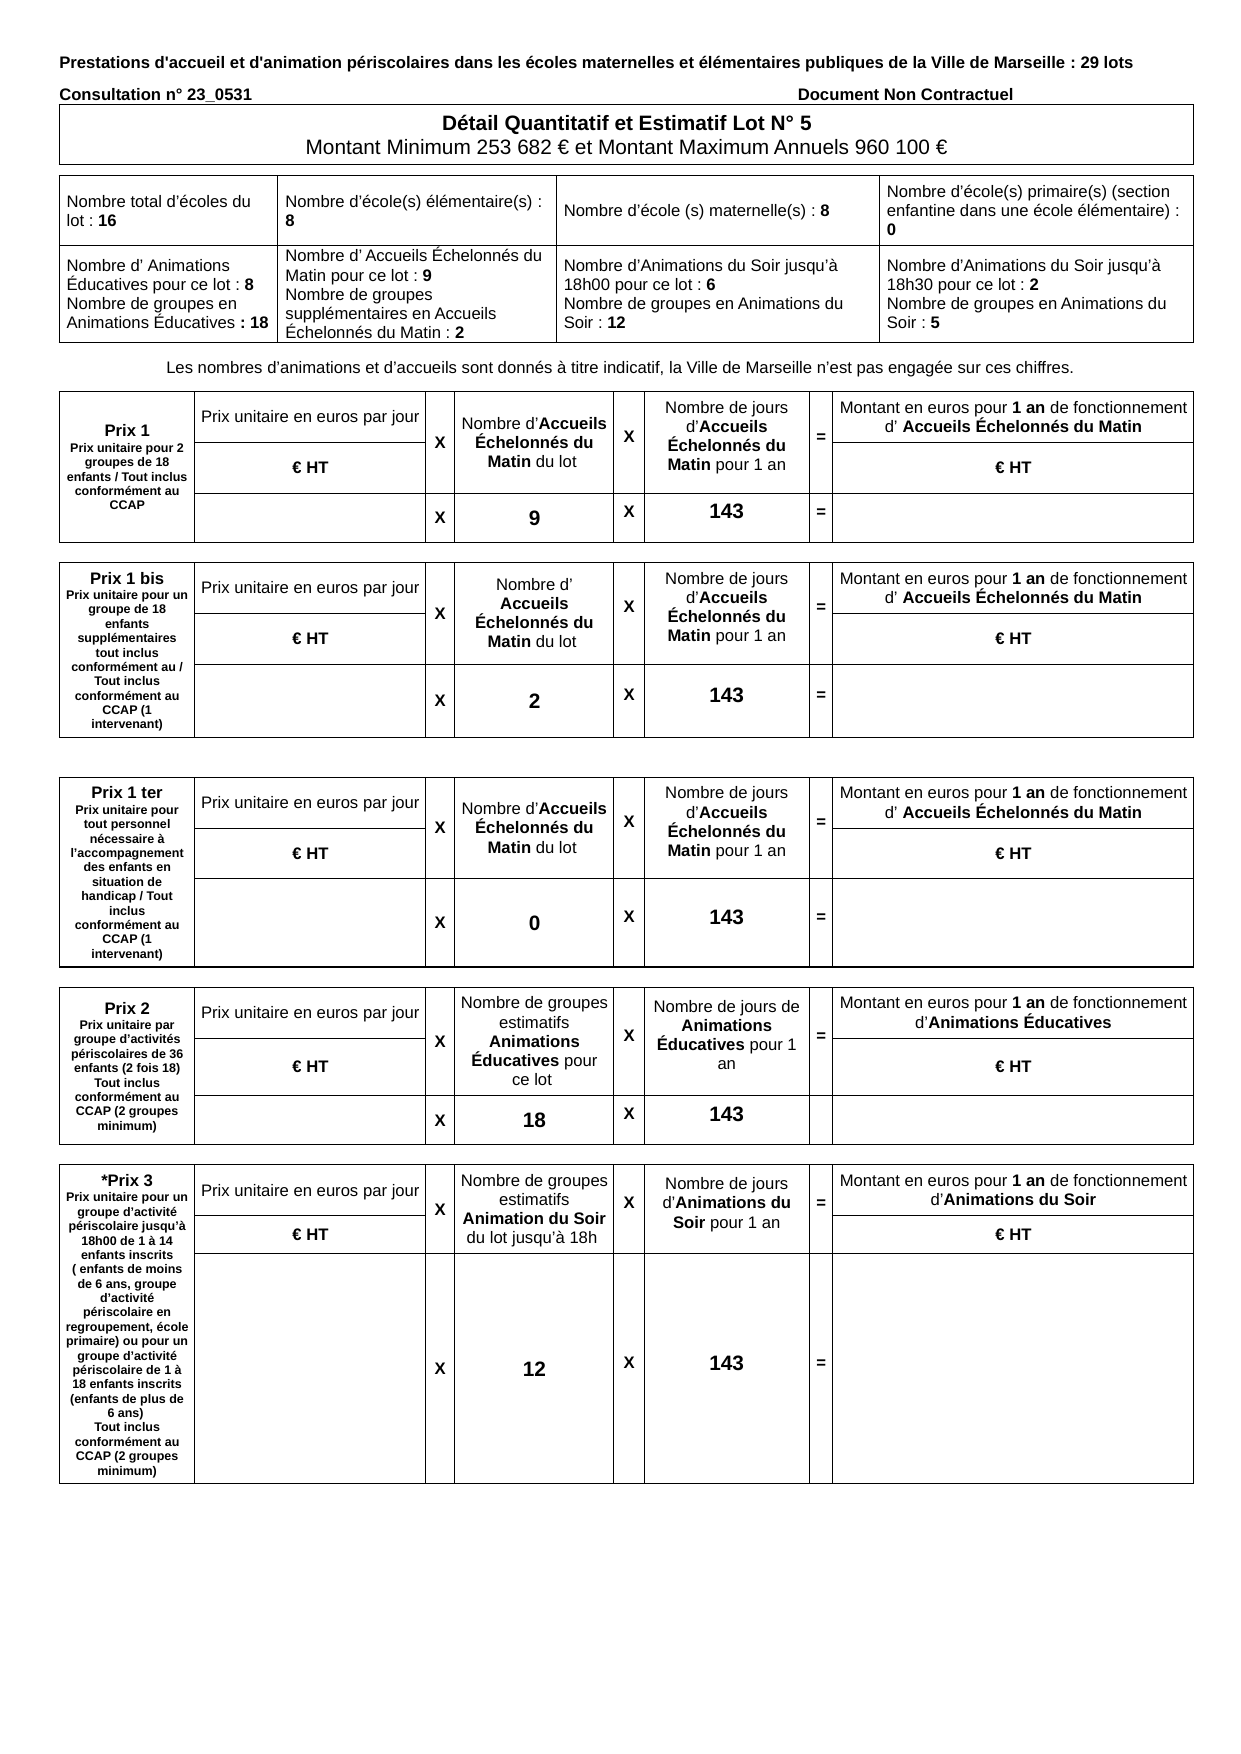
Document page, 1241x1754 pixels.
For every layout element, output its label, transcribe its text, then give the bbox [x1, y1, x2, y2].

table_cell 0 [455, 879, 613, 966]
table_cell = [810, 1254, 832, 1483]
table_header Nombre de groupes estimatifs Animation du Soir du lot jusqu’à 18h [455, 1165, 613, 1253]
table_header *Prix 3 Prix unitaire pour un groupe d’activité périscolaire jusqu’à 18h00 de 1 à 14 enfants inscrits ( enfants de moins de 6 ans, groupe d’activité périscolaire en regroupement, école primaire) ou pour un groupe d’activité périscolaire de 1 à 18 enfants inscrits (enfants de plus de 6 ans) Tout inclus conformément au CCAP (2 groupes minimum) [60, 1165, 194, 1483]
table_cell 18 [455, 1096, 613, 1144]
table_cell € HT [195, 1039, 425, 1095]
table_cell Nombre d’ Animations Éducatives pour ce lot : 8 Nombre de groupes en Animations Éducatives : 18 [60, 246, 277, 342]
text Les nombres d’animations et d’accueils sont donnés à titre indicatif, la Ville de Marseille n’est pas engagée sur ces chiffres. [59, 357, 1181, 377]
table_header X [426, 988, 454, 1095]
table_cell X [614, 665, 644, 737]
table_header = [810, 988, 832, 1095]
table_cell Nombre d’Animations du Soir jusqu’à 18h30 pour ce lot : 2 Nombre de groupes en Animations du Soir : 5 [880, 246, 1193, 342]
table_cell [195, 1254, 425, 1483]
table_cell 143 [645, 494, 809, 542]
table_cell X [614, 494, 644, 542]
table_cell 143 [645, 1096, 809, 1144]
table_header Nombre d’ Accueils Échelonnés du Matin du lot [455, 563, 613, 663]
table_cell 143 [645, 879, 809, 966]
table_cell 2 [455, 665, 613, 737]
table_header Montant en euros pour 1 an de fonctionnement d’ Accueils Échelonnés du Matin [833, 392, 1193, 442]
table_cell [833, 494, 1193, 542]
table_cell € HT [195, 1216, 425, 1253]
table_header Prix unitaire en euros par jour [195, 778, 425, 827]
table_cell [833, 665, 1193, 737]
table_header Prix 1 Prix unitaire pour 2 groupes de 18 enfants / Tout inclus conformément au CCAP [60, 392, 194, 542]
table_cell [195, 665, 425, 737]
table_cell [833, 1254, 1193, 1483]
table_header Nombre de jours de Animations Éducatives pour 1 an [645, 988, 809, 1095]
table_cell [833, 879, 1193, 966]
table_cell € HT [833, 614, 1193, 663]
table_header = [810, 563, 832, 663]
table_cell [810, 1096, 832, 1144]
table_cell X [426, 665, 454, 737]
table_header X [614, 563, 644, 663]
table_cell [195, 879, 425, 966]
table_header Prix unitaire en euros par jour [195, 1165, 425, 1215]
table_cell € HT [195, 443, 425, 493]
table_header Montant en euros pour 1 an de fonctionnement d’ Accueils Échelonnés du Matin [833, 778, 1193, 827]
table_header Nombre de jours d’Accueils Échelonnés du Matin pour 1 an [645, 778, 809, 878]
table_header = [810, 392, 832, 493]
table_cell X [426, 1096, 454, 1144]
table_cell Nombre d’ Accueils Échelonnés du Matin pour ce lot : 9 Nombre de groupes supplémentaires en Accueils Échelonnés du Matin : 2 [278, 246, 556, 342]
table_header Nombre total d’écoles du lot : 16 [60, 176, 277, 245]
table_header X [614, 778, 644, 878]
table_header X [426, 1165, 454, 1253]
table_cell X [614, 879, 644, 966]
table_header Montant en euros pour 1 an de fonctionnement d’ Accueils Échelonnés du Matin [833, 563, 1193, 613]
table_header Nombre d’école(s) primaire(s) (section enfantine dans une école élémentaire) : 0 [880, 176, 1193, 245]
table_header Nombre de groupes estimatifs Animations Éducatives pour ce lot [455, 988, 613, 1095]
table_header = [810, 778, 832, 878]
table_cell X [614, 1096, 644, 1144]
table_cell € HT [833, 1039, 1193, 1095]
table_header Nombre d’école (s) maternelle(s) : 8 [557, 176, 879, 245]
table_cell Nombre d’Animations du Soir jusqu’à 18h00 pour ce lot : 6 Nombre de groupes en Animations du Soir : 12 [557, 246, 879, 342]
table_cell X [426, 879, 454, 966]
table_header Nombre de jours d’Accueils Échelonnés du Matin pour 1 an [645, 392, 809, 493]
table_header = [810, 1165, 832, 1253]
table_header Prix 1 ter Prix unitaire pour tout personnel nécessaire à l’accompagnement des enfants en situation de handicap / Tout inclus conformément au CCAP (1 intervenant) [60, 778, 194, 966]
table_cell € HT [833, 1216, 1193, 1253]
table_header Montant en euros pour 1 an de fonctionnement d’Animations du Soir [833, 1165, 1193, 1215]
table_cell [195, 494, 425, 542]
table_cell 9 [455, 494, 613, 542]
table_header X [426, 563, 454, 663]
table_header X [614, 1165, 644, 1253]
table_cell = [810, 879, 832, 966]
table_header Prix 2 Prix unitaire par groupe d’activités périscolaires de 36 enfants (2 fois 18) Tout inclus conformément au CCAP (2 groupes minimum) [60, 988, 194, 1144]
table_header Nombre de jours d’Animations du Soir pour 1 an [645, 1165, 809, 1253]
table_cell X [426, 1254, 454, 1483]
table_cell 12 [455, 1254, 613, 1483]
table_cell = [810, 494, 832, 542]
table_header Prix unitaire en euros par jour [195, 392, 425, 442]
table_header Nombre d’Accueils Échelonnés du Matin du lot [455, 392, 613, 493]
table_header Nombre d’école(s) élémentaire(s) : 8 [278, 176, 556, 245]
table_header Prix unitaire en euros par jour [195, 563, 425, 613]
table_header X [614, 988, 644, 1095]
table_cell [195, 1096, 425, 1144]
table_cell [833, 1096, 1193, 1144]
table_cell X [614, 1254, 644, 1483]
table_cell € HT [195, 829, 425, 878]
table_header Nombre de jours d’Accueils Échelonnés du Matin pour 1 an [645, 563, 809, 663]
table_header X [426, 778, 454, 878]
table_cell € HT [833, 443, 1193, 493]
table_header X [614, 392, 644, 493]
table_cell € HT [195, 614, 425, 663]
table_header Montant en euros pour 1 an de fonctionnement d’Animations Éducatives [833, 988, 1193, 1037]
table_cell X [426, 494, 454, 542]
table_cell 143 [645, 665, 809, 737]
table_cell 143 [645, 1254, 809, 1483]
table_cell = [810, 665, 832, 737]
table_header X [426, 392, 454, 493]
table_header Prix unitaire en euros par jour [195, 988, 425, 1037]
table_header Prix 1 bis Prix unitaire pour un groupe de 18 enfants supplémentaires tout inclus conformément au / Tout inclus conformément au CCAP (1 intervenant) [60, 563, 194, 737]
table_header Détail Quantitatif et Estimatif Lot N° 5 Montant Minimum 253 682 € et Montant Maximum Annuels 960 100 € [60, 105, 1193, 164]
table_header Nombre d’Accueils Échelonnés du Matin du lot [455, 778, 613, 878]
table_cell € HT [833, 829, 1193, 878]
